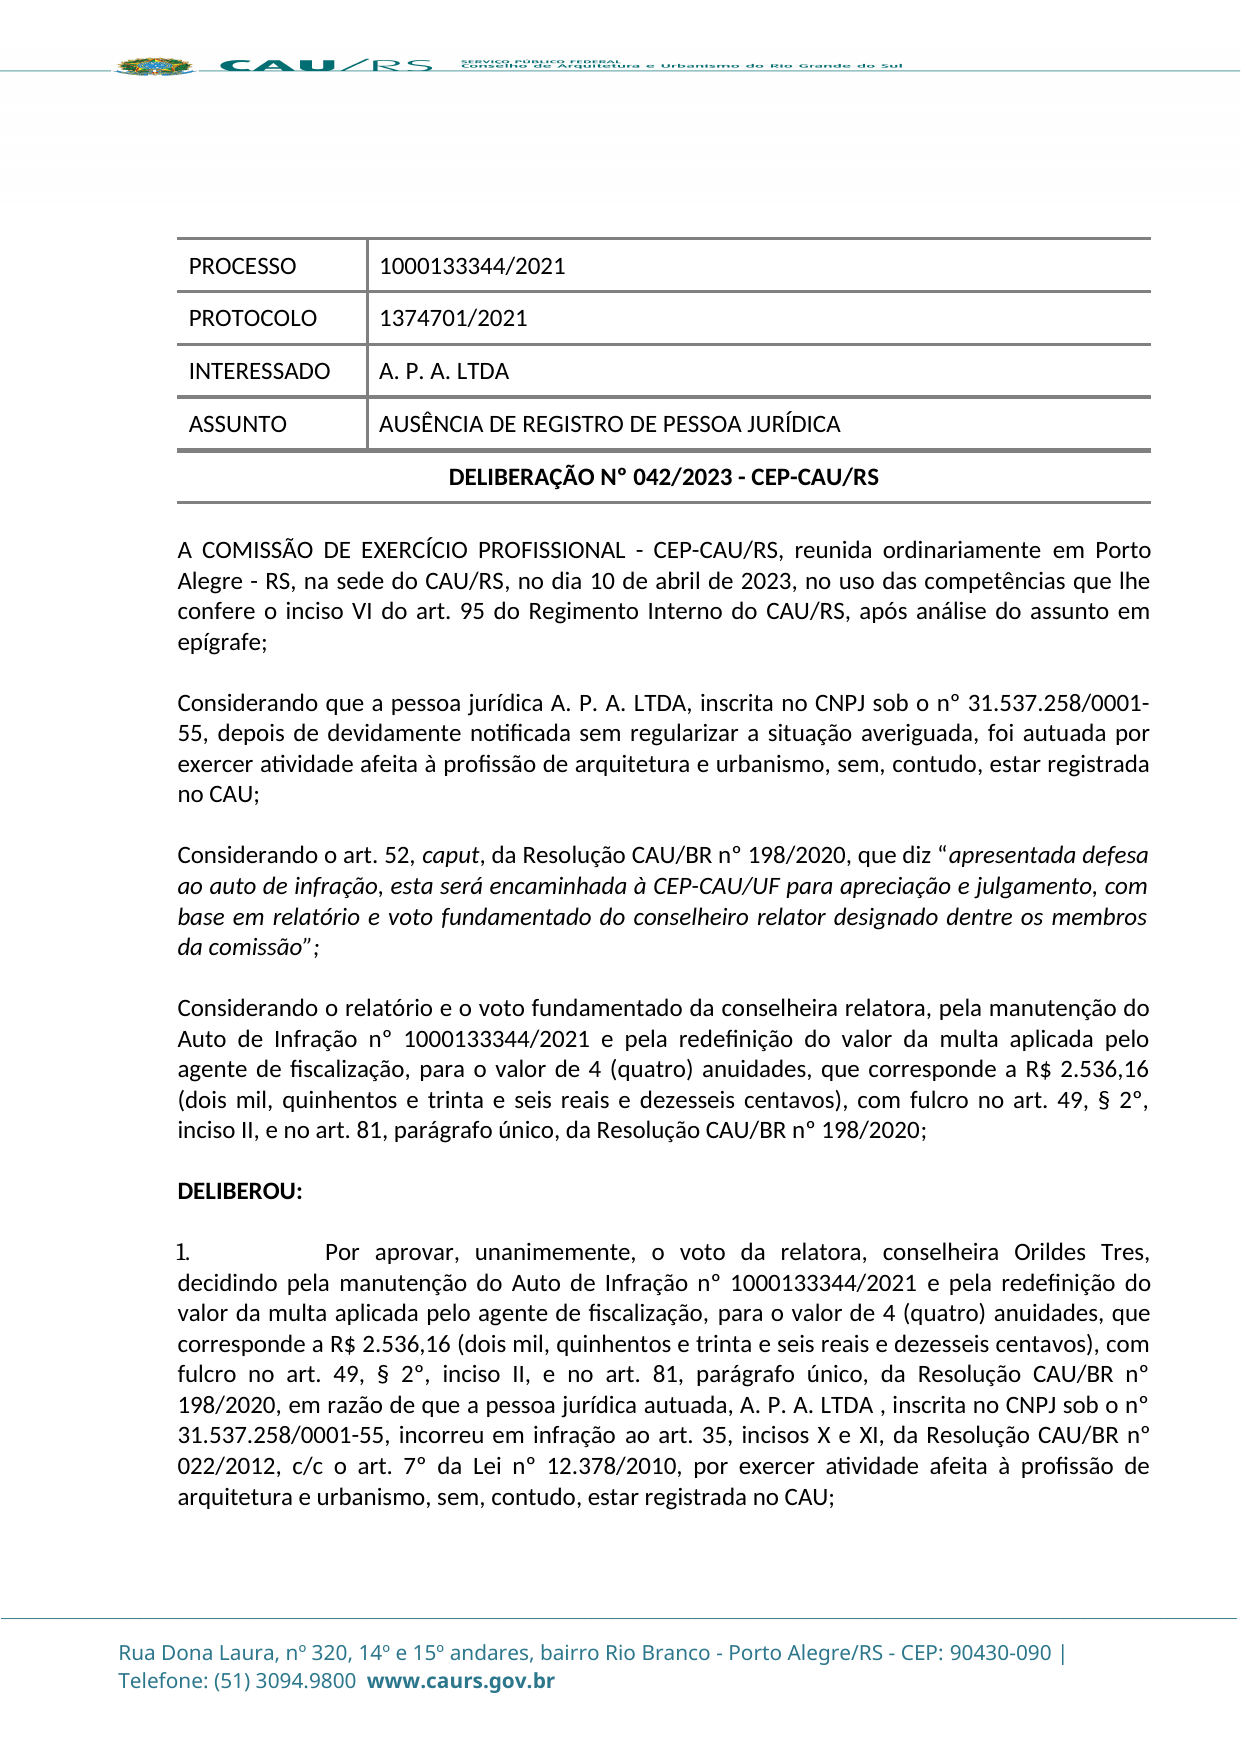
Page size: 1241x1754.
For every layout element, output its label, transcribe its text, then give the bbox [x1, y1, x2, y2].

table_cell ASSUNTO [177, 399, 366, 448]
table_cell PROTOCOLO [177, 293, 366, 343]
text DELIBEROU: [177, 1175, 1152, 1206]
table_cell 1374701/2021 [369, 293, 1151, 343]
text A COMISSÃO DE EXERCÍCIO PROFISSIONAL - CEP-CAU/RS, reunida ordinariamente em Porto Alegre - RS, na sede do CAU/RS, no dia 10 de abril de 2023, no uso das competências que lhe confere o inciso VI do art. 95 do Regimento Interno do CAU/RS, após análise do assunto em epígrafe; [177, 534, 1152, 657]
text Considerando o art. 52, caput, da Resolução CAU/BR nº 198/2020, que diz “apresentada defesa ao auto de infração, esta será encaminhada à CEP-CAU/UF para apreciação e julgamento, com base em relatório e voto fundamentado do conselheiro relator designado dentre os membros da comissão”; [177, 840, 1152, 962]
text Considerando que a pessoa jurídica A. P. A. LTDA, inscrita no CNPJ sob o nº 31.537.258/0001-55, depois de devidamente notificada sem regularizar a situação averiguada, foi autuada por exercer atividade afeita à profissão de arquitetura e urbanismo, sem, contudo, estar registrada no CAU; [177, 687, 1152, 809]
list Por aprovar, unanimemente, o voto da relatora, conselheira Orildes Tres, decidindo pela manutenção do Auto de Infração nº 1000133344/2021 e pela redefinição do valor da multa aplicada pelo agente de fiscalização, para o valor de 4 (quatro) anuidades, que corresponde a R$ 2.536,16 (dois mil, quinhentos e trinta e seis reais e dezesseis centavos), com fulcro no art. 49, § 2º, inciso II, e no art. 81, parágrafo único, da Resolução CAU/BR nº 198/2020, em razão de que a pessoa jurídica autuada, A. P. A. LTDA , inscrita no CNPJ sob o nº 31.537.258/0001-55, incorreu em infração ao art. 35, incisos X e XI, da Resolução CAU/BR nº 022/2012, c/c o art. 7º da Lei nº 12.378/2010, por exercer atividade afeita à profissão de arquitetura e urbanismo, sem, contudo, estar registrada no CAU; [176, 1236, 1152, 1511]
table_header 1000133344/2021 [369, 240, 1151, 290]
table_cell INTERESSADO [177, 346, 366, 395]
text Considerando o relatório e o voto fundamentado da conselheira relatora, pela manutenção do Auto de Infração nº 1000133344/2021 e pela redefinição do valor da multa aplicada pelo agente de fiscalização, para o valor de 4 (quatro) anuidades, que corresponde a R$ 2.536,16 (dois mil, quinhentos e trinta e seis reais e dezesseis centavos), com fulcro no art. 49, § 2º, inciso II, e no art. 81, parágrafo único, da Resolução CAU/BR nº 198/2020; [177, 992, 1152, 1145]
table_header PROCESSO [177, 240, 366, 290]
table_cell AUSÊNCIA DE REGISTRO DE PESSOA JURÍDICA [369, 399, 1151, 448]
table_cell DELIBERAÇÃO Nº 042/2023 - CEP-CAU/RS [177, 453, 1151, 501]
table_cell A. P. A. LTDA [369, 346, 1151, 395]
